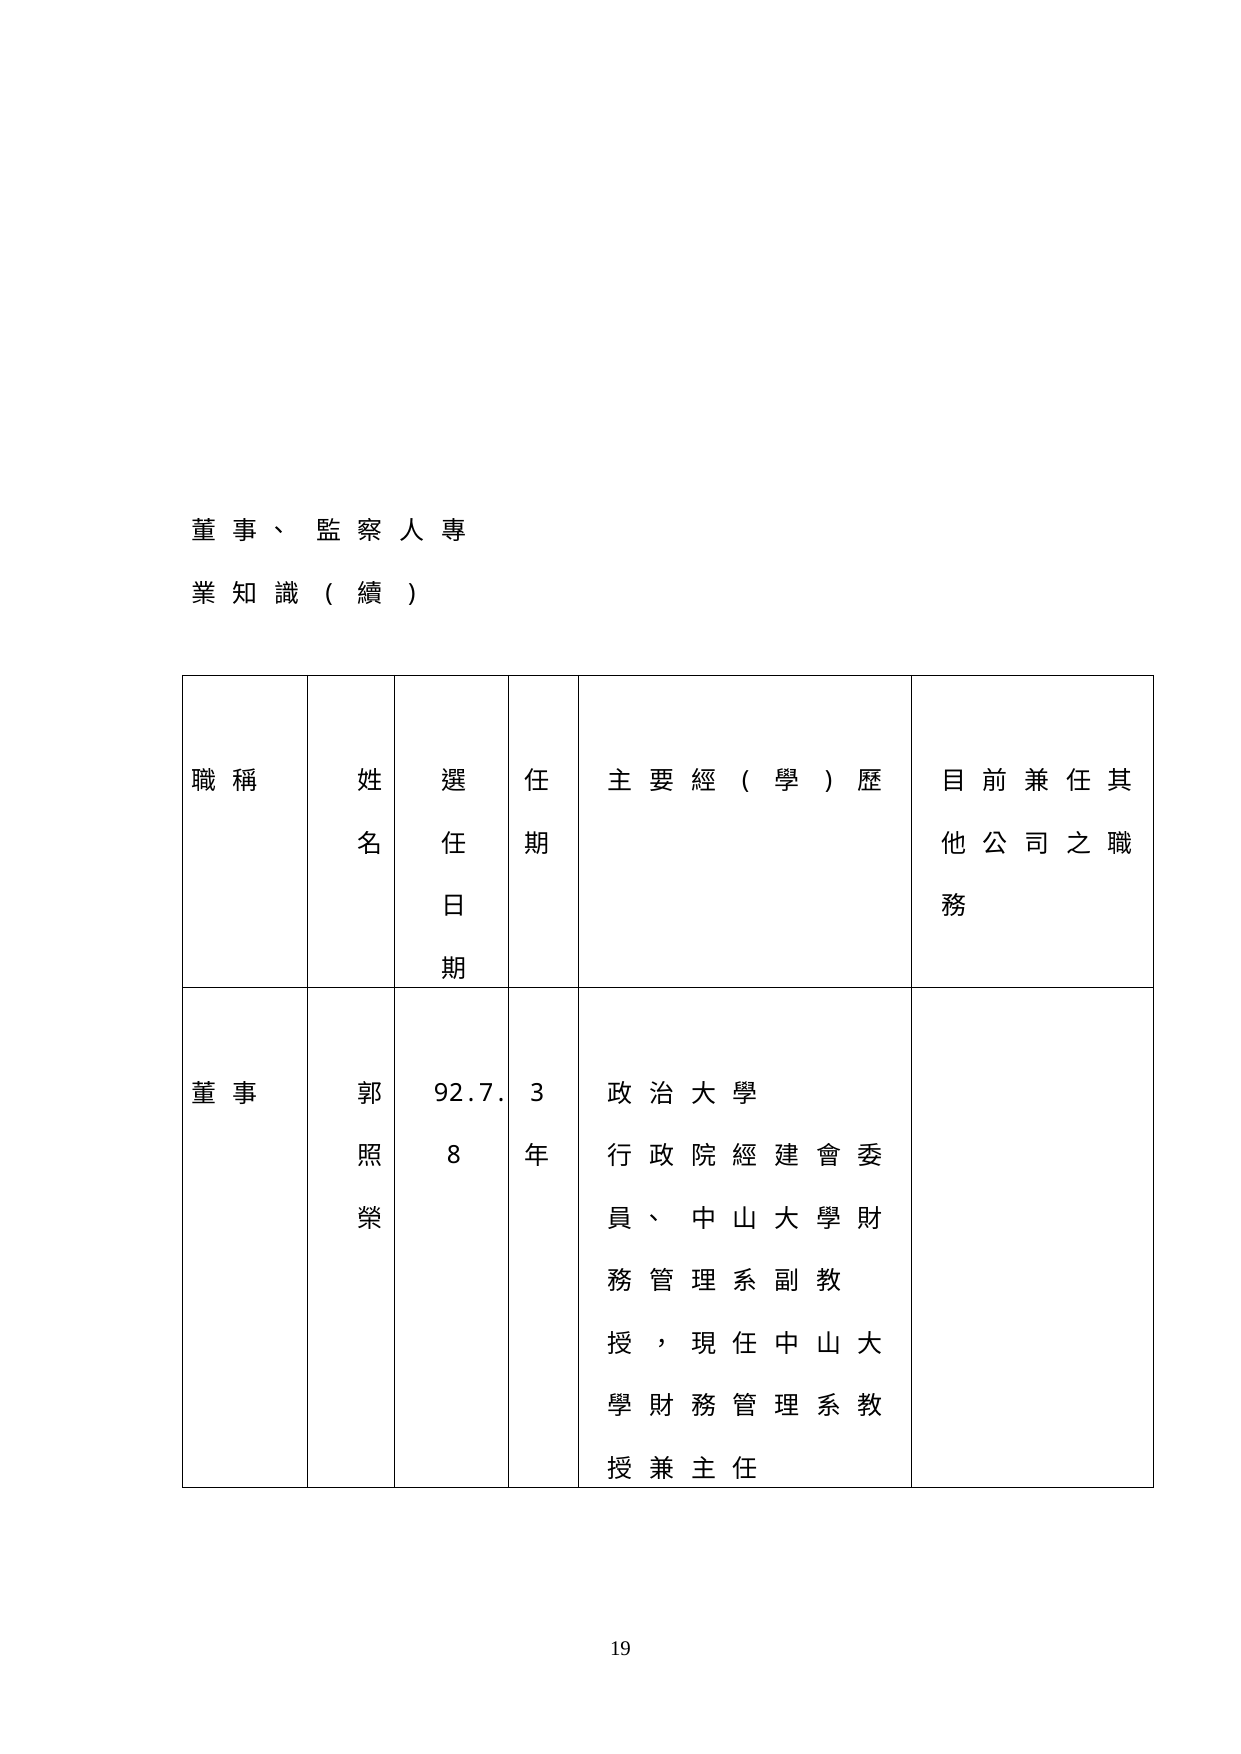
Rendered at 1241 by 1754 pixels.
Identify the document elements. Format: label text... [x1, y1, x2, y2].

table_cell 政治大學 行政院經建會委員、中山大學財務管理系副教授，現任中山大學財務管理系教授兼主任 [579, 988, 911, 1487]
table_cell 董事、監察人專業知識(續) [183, 487, 509, 612]
table_cell [308, 612, 394, 675]
table_cell [509, 612, 579, 675]
table_cell [911, 487, 1153, 612]
table_cell [509, 487, 579, 612]
table_cell 3年 [509, 988, 578, 1487]
table_cell [183, 112, 308, 487]
table_cell 主要經(學)歷 [579, 676, 911, 987]
table_cell 姓名 [308, 676, 394, 987]
table_cell 92.7.8 [395, 988, 508, 1487]
table_cell 選任日期 [395, 676, 508, 987]
table_cell 目前兼任其他公司之職務 [912, 676, 1153, 987]
table_cell [912, 988, 1153, 1487]
table_cell [308, 112, 394, 487]
table_cell [579, 112, 911, 487]
table_cell 任期 [509, 676, 578, 987]
table_cell [509, 112, 579, 487]
table_cell [394, 112, 509, 487]
table_cell 郭照榮 [308, 988, 394, 1487]
table_cell [579, 487, 911, 612]
table_cell 職稱 [183, 676, 307, 987]
table_cell [579, 612, 911, 675]
table_cell [911, 112, 1153, 487]
table_cell [911, 612, 1153, 675]
table_cell 董事 [183, 988, 307, 1487]
table_cell [183, 612, 308, 675]
table_cell [394, 612, 509, 675]
